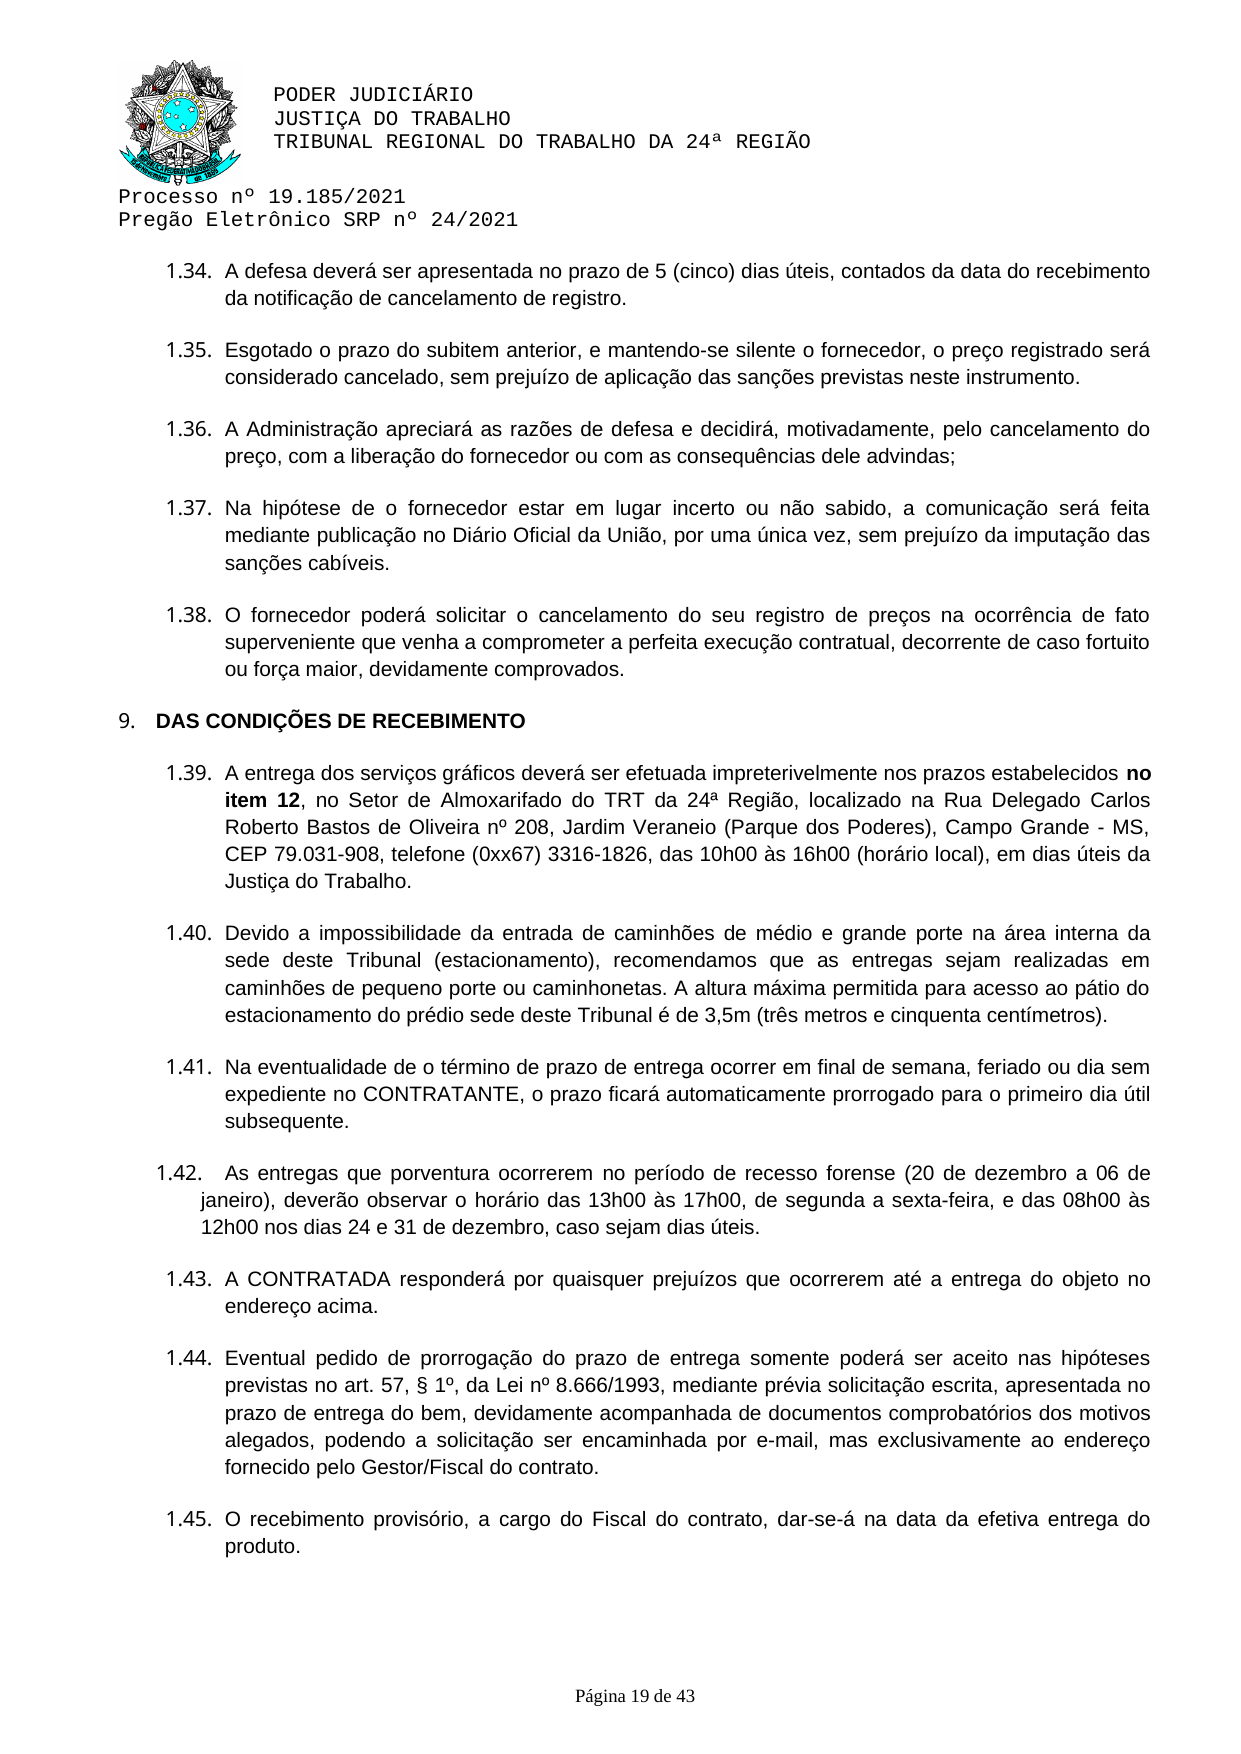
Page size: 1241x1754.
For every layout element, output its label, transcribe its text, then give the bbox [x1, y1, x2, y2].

list Esgotado o prazo do subitem anterior, e mantendo-se silente o fornecedor, o preço registrado será considerado cancelado, sem prejuízo de aplicação das sanções previstas neste instrumento. [165, 336, 1152, 390]
list Devido a impossibilidade da entrada de caminhões de médio e grande porte na área interna da sede deste Tribunal (estacionamento), recomendamos que as entregas sejam realizadas em caminhões de pequeno porte ou caminhonetas. A altura máxima permitida para acesso ao pátio do estacionamento do prédio sede deste Tribunal é de 3,5m (três metros e cinquenta centímetros). [165, 919, 1152, 1027]
list Eventual pedido de prorrogação do prazo de entrega somente poderá ser aceito nas hipóteses previstas no art. 57, § 1º, da Lei nº 8.666/1993, mediante prévia solicitação escrita, apresentada no prazo de entrega do bem, devidamente acompanhada de documentos comprobatórios dos motivos alegados, podendo a solicitação ser encaminhada por e-mail, mas exclusivamente ao endereço fornecido pelo Gestor/Fiscal do contrato. [165, 1344, 1152, 1479]
picture [118, 59, 243, 186]
list DAS CONDIÇÕES DE RECEBIMENTO [118, 707, 1152, 734]
list Na hipótese de o fornecedor estar em lugar incerto ou não sabido, a comunicação será feita mediante publicação no Diário Oficial da União, por uma única vez, sem prejuízo da imputação das sanções cabíveis. [165, 494, 1152, 575]
list As entregas que porventura ocorrerem no período de recesso forense (20 de dezembro a 06 de janeiro), deverão observar o horário das 13h00 às 17h00, de segunda a sexta-feira, e das 08h00 às 12h00 nos dias 24 e 31 de dezembro, caso sejam dias úteis. [156, 1159, 1152, 1240]
list O fornecedor poderá solicitar o cancelamento do seu registro de preços na ocorrência de fato superveniente que venha a comprometer a perfeita execução contratual, decorrente de caso fortuito ou força maior, devidamente comprovados. [165, 600, 1152, 682]
list A Administração apreciará as razões de defesa e decidirá, motivadamente, pelo cancelamento do preço, com a liberação do fornecedor ou com as consequências dele advindas; [165, 415, 1152, 469]
list O recebimento provisório, a cargo do Fiscal do contrato, dar-se-á na data da efetiva entrega do produto. [165, 1504, 1152, 1559]
list A entrega dos serviços gráficos deverá ser efetuada impreterivelmente nos prazos estabelecidos no item 12, no Setor de Almoxarifado do TRT da 24ª Região, localizado na Rua Delegado Carlos Roberto Bastos de Oliveira nº 208, Jardim Veraneio (Parque dos Poderes), Campo Grande - MS, CEP 79.031-908, telefone (0xx67) 3316-1826, das 10h00 às 16h00 (horário local), em dias úteis da Justiça do Trabalho. [165, 759, 1152, 894]
list A defesa deverá ser apresentada no prazo de 5 (cinco) dias úteis, contados da data do recebimento da notificação de cancelamento de registro. [165, 257, 1152, 311]
list Na eventualidade de o término de prazo de entrega ocorrer em final de semana, feriado ou dia sem expediente no CONTRATANTE, o prazo ficará automaticamente prorrogado para o primeiro dia útil subsequente. [165, 1052, 1152, 1134]
list A CONTRATADA responderá por quaisquer prejuízos que ocorrerem até a entrega do objeto no endereço acima. [165, 1265, 1152, 1319]
